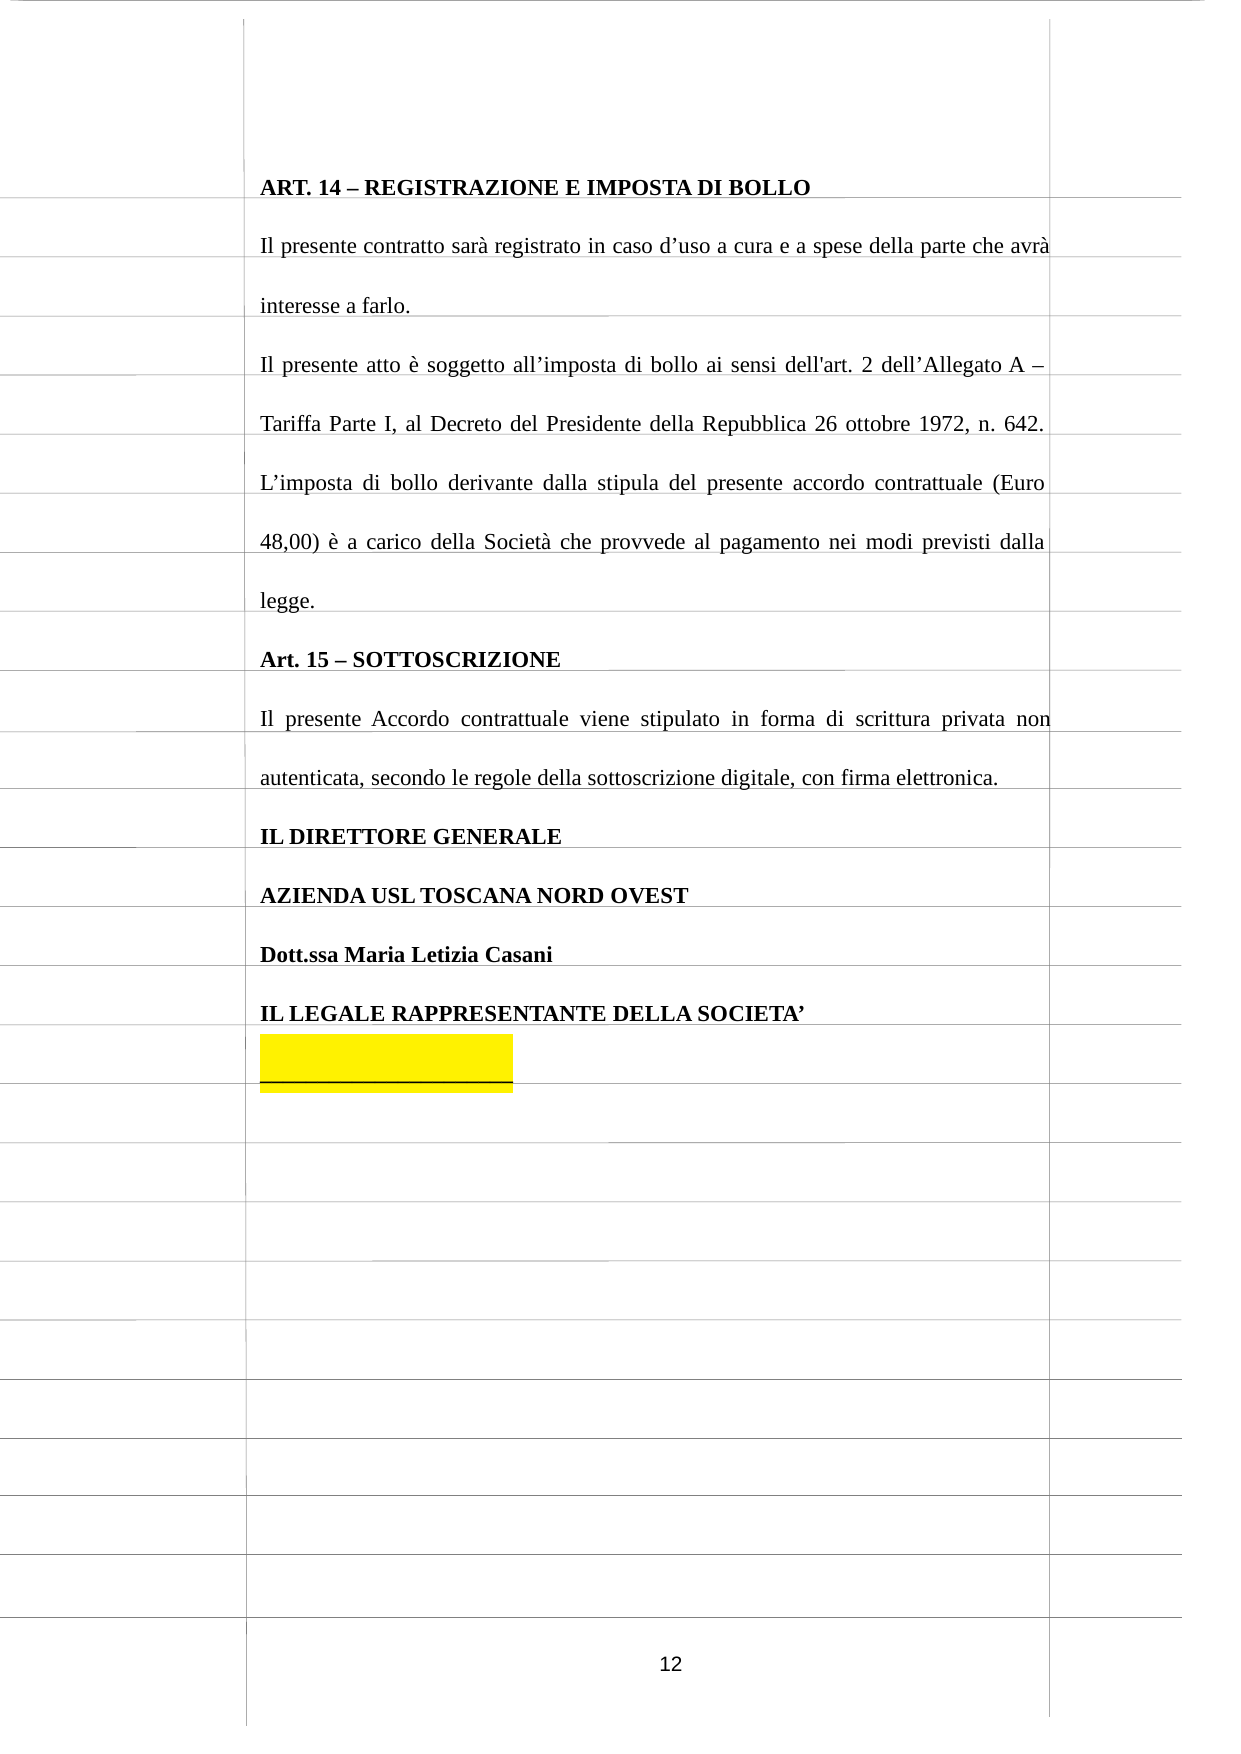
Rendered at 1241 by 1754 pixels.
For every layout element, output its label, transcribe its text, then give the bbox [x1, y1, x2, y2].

list IL DIRETTORE GENERALE [260, 797, 1049, 847]
list autenticata, secondo le regole della sottoscrizione digitale, con firma elettronica. [260, 732, 1049, 788]
list [1051, 797, 1082, 847]
list [260, 1025, 1049, 1034]
list 48,00) è a carico della Società che provvede al pagamento nei modi previsti dalla [260, 494, 1046, 552]
list [260, 966, 1049, 974]
list Tariffa Parte I, al Decreto del Presidente della Repubblica 26 ottobre 1972, n. 642. [260, 376, 1046, 433]
list interesse a farlo. [260, 258, 1049, 315]
list Il presente atto è soggetto all’imposta di bollo ai sensi dell'art. 2 dell’Allegato A – [260, 325, 1046, 374]
list [260, 1084, 1049, 1093]
list Il presente Accordo contrattuale viene stipulato in forma di scrittura privata non [260, 679, 1049, 731]
list L’imposta di bollo derivante dalla stipula del presente accordo contrattuale (Euro [260, 435, 1046, 492]
list [1050, 916, 1082, 965]
list [260, 907, 1049, 916]
list [260, 848, 1049, 856]
list [1050, 1034, 1082, 1083]
list [260, 198, 1049, 207]
list ______________________ [260, 1034, 1049, 1083]
list [1050, 856, 1082, 906]
list AZIENDA USL TOSCANA NORD OVEST [260, 856, 1049, 906]
list ART. 14 – REGISTRAZIONE E IMPOSTA DI BOLLO [260, 148, 1049, 197]
list [260, 317, 1049, 325]
list [260, 789, 1049, 797]
list Art. 15 – SOTTOSCRIZIONE [260, 612, 1046, 670]
list Il presente contratto sarà registrato in caso d’uso a cura e a spese della parte che avrà [260, 207, 1049, 256]
list IL LEGALE RAPPRESENTANTE DELLA SOCIETA’ [260, 974, 1049, 1024]
list legge. [260, 553, 1046, 610]
list Dott.ssa Maria Letizia Casani [260, 916, 1049, 965]
list [1051, 148, 1082, 197]
list [1050, 974, 1082, 1024]
